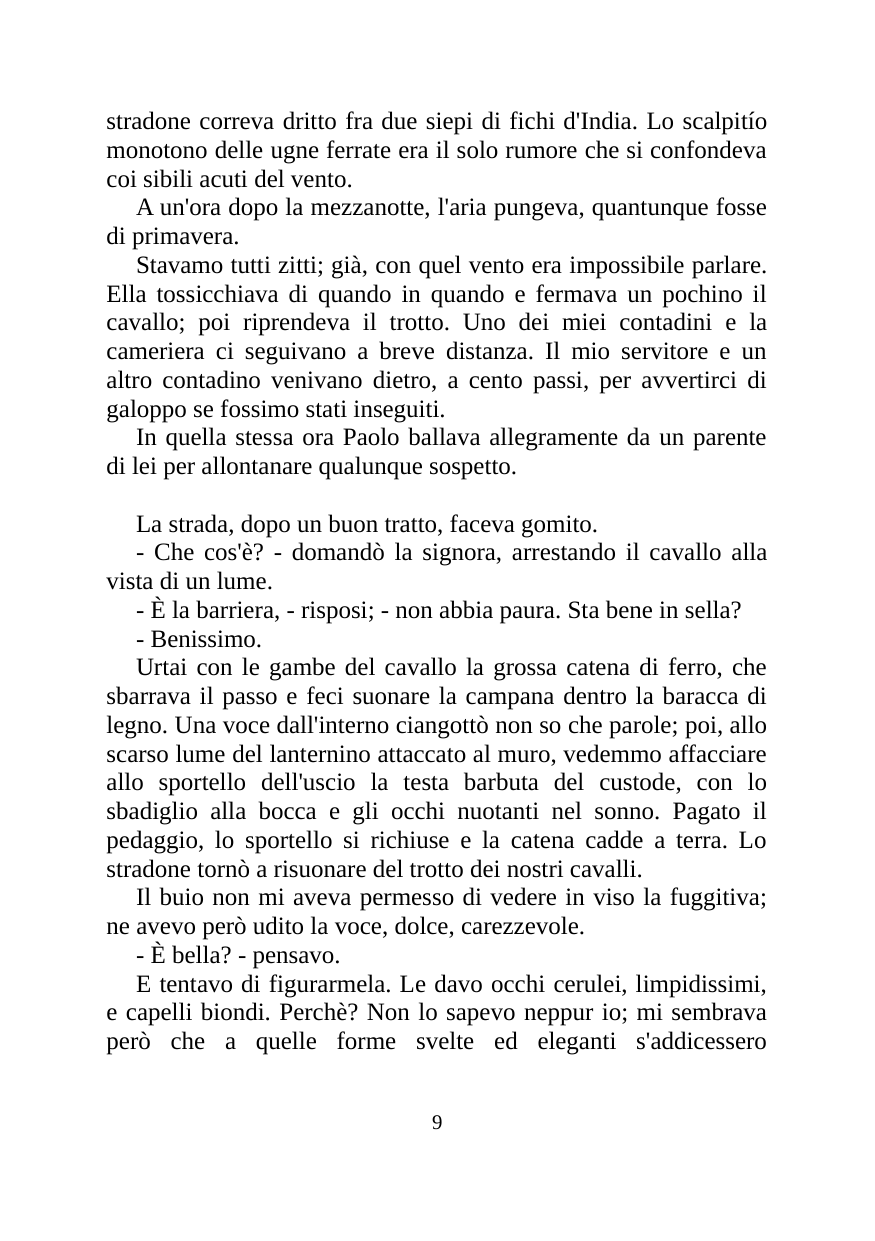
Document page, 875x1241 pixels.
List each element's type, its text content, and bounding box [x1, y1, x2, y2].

text In quella stessa ora Paolo ballava allegramente da un parente di lei per allontanare qualunque sospetto. [106, 422, 768, 480]
text - Benissimo. [106, 624, 768, 652]
text stradone correva dritto fra due siepi di fichi d'India. Lo scalpitío monotono delle ugne ferrate era il solo rumore che si confondeva coi sibili acuti del vento. [106, 106, 768, 192]
text Il buio non mi aveva permesso di vedere in viso la fuggitiva; ne avevo però udito la voce, dolce, carezzevole. [106, 882, 768, 940]
text Stavamo tutti zitti; già, con quel vento era impossibile parlare. Ella tossicchiava di quando in quando e fermava un pochino il cavallo; poi riprendeva il trotto. Uno dei miei contadini e la cameriera ci seguivano a breve distanza. Il mio servitore e un altro contadino venivano dietro, a cento passi, per avvertirci di galoppo se fossimo stati inseguiti. [106, 250, 768, 422]
text La strada, dopo un buon tratto, faceva gomito. [106, 509, 768, 537]
text E tentavo di figurarmela. Le davo occhi cerulei, limpidissimi, e capelli biondi. Perchè? Non lo sapevo neppur io; mi sembrava però che a quelle forme svelte ed eleganti s'addicessero [106, 969, 768, 1055]
text - È la barriera, - risposi; - non abbia paura. Sta bene in sella? [106, 595, 768, 624]
text - Che cos'è? - domandò la signora, arrestando il cavallo alla vista di un lume. [106, 537, 768, 595]
text - È bella? - pensavo. [106, 940, 768, 969]
text A un'ora dopo la mezzanotte, l'aria pungeva, quantunque fosse di primavera. [106, 192, 768, 250]
text Urtai con le gambe del cavallo la grossa catena di ferro, che sbarrava il passo e feci suonare la campana dentro la baracca di legno. Una voce dall'interno ciangottò non so che parole; poi, allo scarso lume del lanternino attaccato al muro, vedemmo affacciare allo sportello dell'uscio la testa barbuta del custode, con lo sbadiglio alla bocca e gli occhi nuotanti nel sonno. Pagato il pedaggio, lo sportello si richiuse e la catena cadde a terra. Lo stradone tornò a risuonare del trotto dei nostri cavalli. [106, 652, 768, 882]
